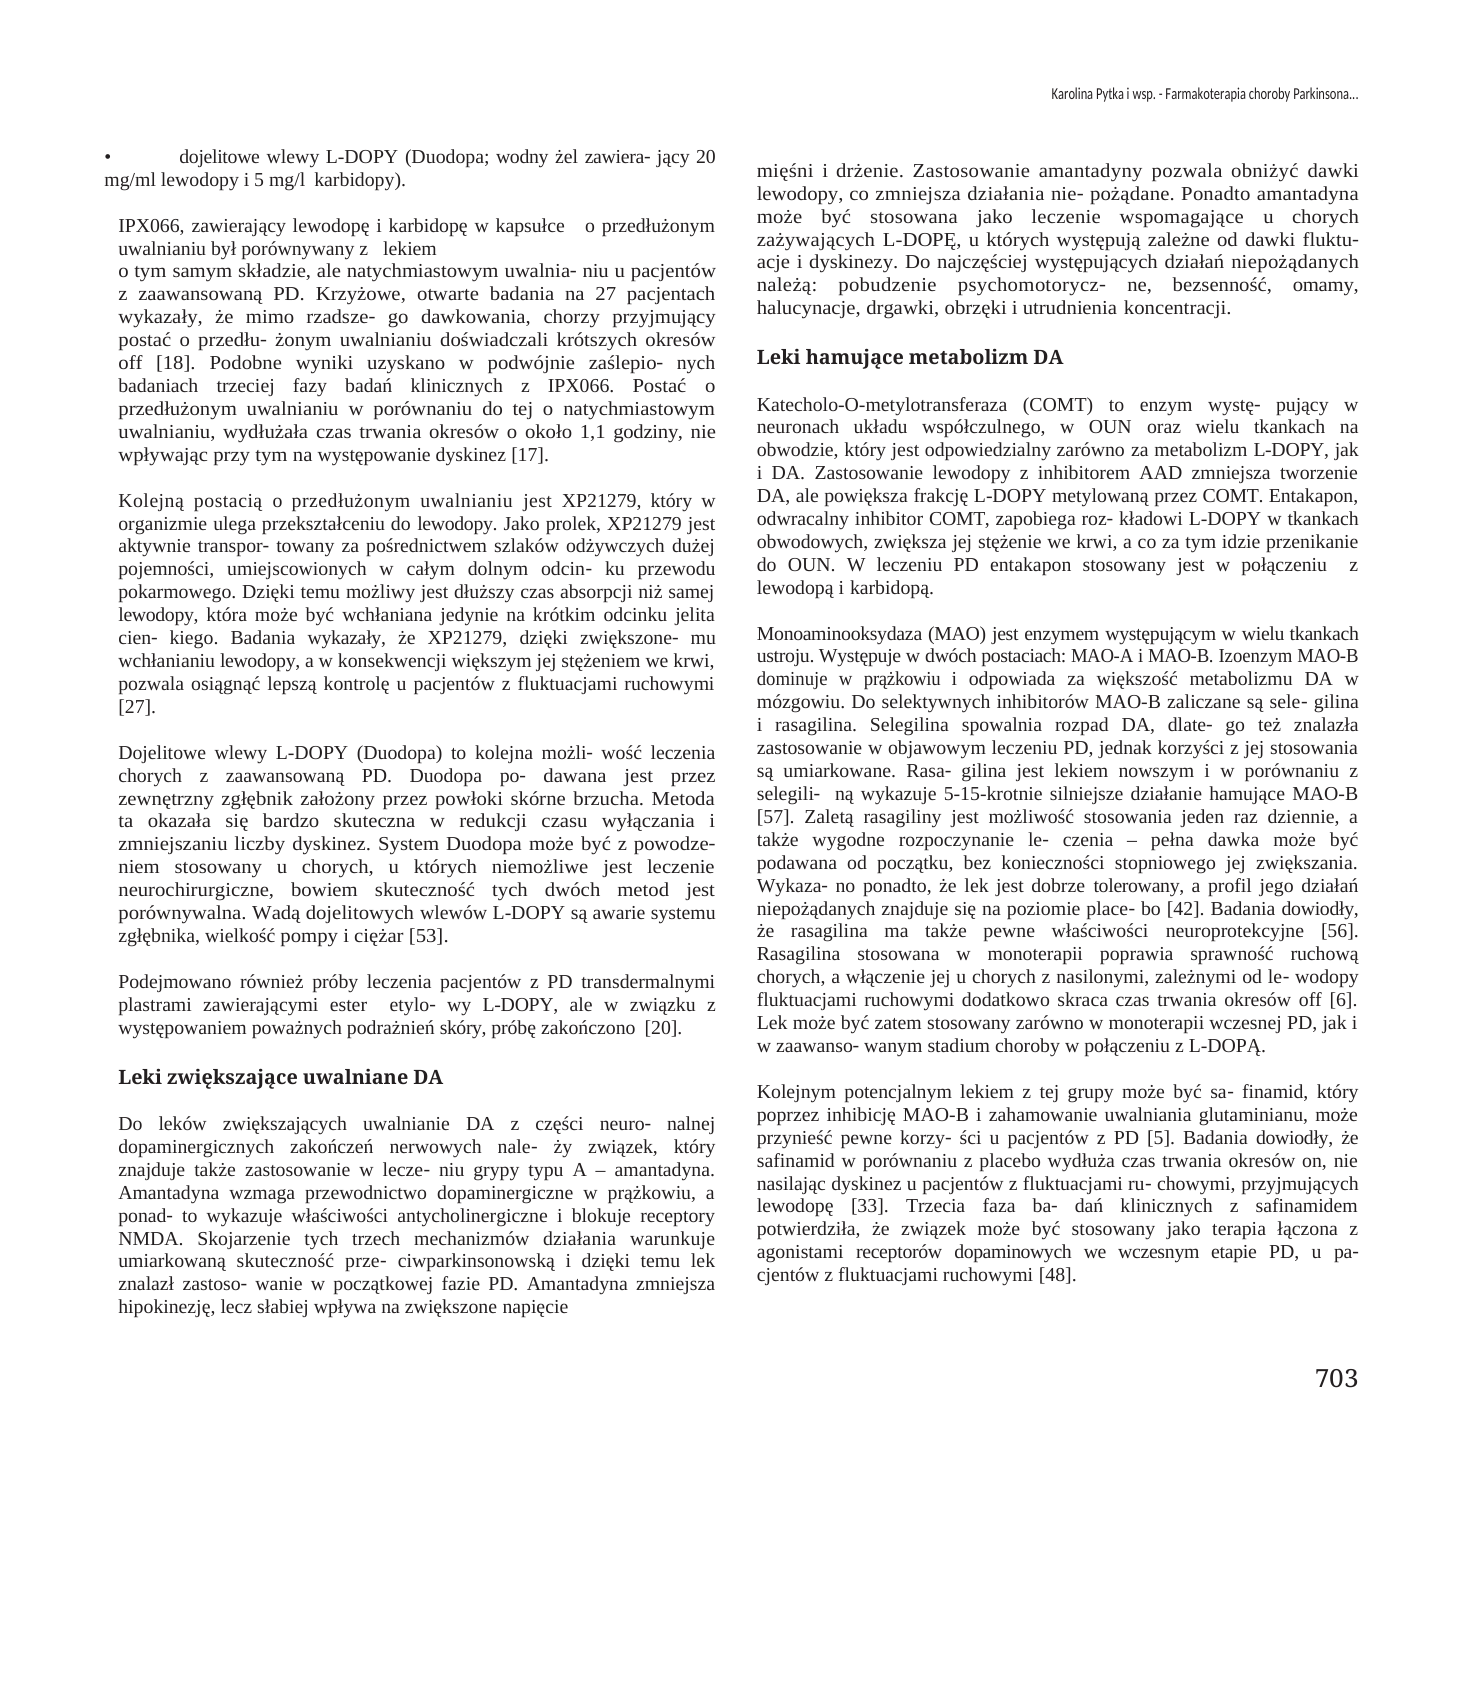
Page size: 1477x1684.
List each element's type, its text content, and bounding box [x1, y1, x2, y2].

text Podejmowano również próby leczenia pacjentów z PD transdermalnymi plastrami zawierającymi ester etylo- wy L-DOPY, ale w związku z występowaniem poważnych podrażnień skóry, próbę zakończono [20]. [118, 970, 716, 1039]
text Kolejną postacią o przedłużonym uwalnianiu jest XP21279, który w organizmie ulega przekształceniu do lewodopy. Jako prolek, XP21279 jest aktywnie transpor- towany za pośrednictwem szlaków odżywczych dużej pojemności, umiejscowionych w całym dolnym odcin- ku przewodu pokarmowego. Dzięki temu możliwy jest dłuższy czas absorpcji niż samej lewodopy, która może być wchłaniana jedynie na krótkim odcinku jelita cien- kiego. Badania wykazały, że XP21279, dzięki zwiększone- mu wchłanianiu lewodopy, a w konsekwencji większym jej stężeniem we krwi, pozwala osiągnąć lepszą kontrolę u pacjentów z fluktuacjami ruchowymi [27]. [118, 489, 716, 718]
subtitle 703 [104, 1361, 1358, 1395]
text o tym samym składzie, ale natychmiastowym uwalnia- niu u pacjentów z zaawansowaną PD. Krzyżowe, otwarte badania na 27 pacjentach wykazały, że mimo rzadsze- go dawkowania, chorzy przyjmujący postać o przedłu- żonym uwalnianiu doświadczali krótszych okresów off [18]. Podobne wyniki uzyskano w podwójnie zaślepio- nych badaniach trzeciej fazy badań klinicznych z IPX066. Postać o przedłużonym uwalnianiu w porównaniu do tej o natychmiastowym uwalnianiu, wydłużała czas trwania okresów o około 1,1 godziny, nie wpływając przy tym na występowanie dyskinez [17]. [118, 259, 716, 466]
text Monoaminooksydaza (MAO) jest enzymem występującym w wielu tkankach ustroju. Występuje w dwóch postaciach: MAO-A i MAO-B. Izoenzym MAO-B dominuje w prążkowiu i odpowiada za większość metabolizmu DA w mózgowiu. Do selektywnych inhibitorów MAO-B zaliczane są sele- gilina i rasagilina. Selegilina spowalnia rozpad DA, dlate- go też znalazła zastosowanie w objawowym leczeniu PD, jednak korzyści z jej stosowania są umiarkowane. Rasa- gilina jest lekiem nowszym i w porównaniu z selegili- ną wykazuje 5-15-krotnie silniejsze działanie hamujące MAO-B [57]. Zaletą rasagiliny jest możliwość stosowania jeden raz dziennie, a także wygodne rozpoczynanie le- czenia – pełna dawka może być podawana od początku, bez konieczności stopniowego jej zwiększania. Wykaza- no ponadto, że lek jest dobrze tolerowany, a profil jego działań niepożądanych znajduje się na poziomie place- bo [42]. Badania dowiodły, że rasagilina ma także pewne właściwości neuroprotekcyjne [56]. Rasagilina stosowana w monoterapii poprawia sprawność ruchową chorych, a włączenie jej u chorych z nasilonymi, zależnymi od le- wodopy fluktuacjami ruchowymi dodatkowo skraca czas trwania okresów off [6]. Lek może być zatem stosowany zarówno w monoterapii wczesnej PD, jak i w zaawanso- wanym stadium choroby w połączeniu z L-DOPĄ. [757, 622, 1359, 1057]
text Dojelitowe wlewy L-DOPY (Duodopa) to kolejna możli- wość leczenia chorych z zaawansowaną PD. Duodopa po- dawana jest przez zewnętrzny zgłębnik założony przez powłoki skórne brzucha. Metoda ta okazała się bardzo skuteczna w redukcji czasu wyłączania i zmniejszaniu liczby dyskinez. System Duodopa może być z powodze- niem stosowany u chorych, u których niemożliwe jest leczenie neurochirurgiczne, bowiem skuteczność tych dwóch metod jest porównywalna. Wadą dojelitowych wlewów L-DOPY są awarie systemu zgłębnika, wielkość pompy i ciężar [53]. [118, 741, 716, 947]
text Do leków zwiększających uwalnianie DA z części neuro- nalnej dopaminergicznych zakończeń nerwowych nale- ży związek, który znajduje także zastosowanie w lecze- niu grypy typu A – amantadyna. Amantadyna wzmaga przewodnictwo dopaminergiczne w prążkowiu, a ponad- to wykazuje właściwości antycholinergiczne i blokuje receptory NMDA. Skojarzenie tych trzech mechanizmów działania warunkuje umiarkowaną skuteczność prze- ciwparkinsonowską i dzięki temu lek znalazł zastoso- wanie w początkowej fazie PD. Amantadyna zmniejsza hipokinezję, lecz słabiej wpływa na zwiększone napięcie [118, 1112, 716, 1318]
list dojelitowe wlewy L-DOPY (Duodopa; wodny żel zawiera- jący 20 mg/ml lewodopy i 5 mg/l karbidopy). [104, 145, 716, 191]
text mięśni i drżenie. Zastosowanie amantadyny pozwala obniżyć dawki lewodopy, co zmniejsza działania nie- pożądane. Ponadto amantadyna może być stosowana jako leczenie wspomagające u chorych zażywających L-DOPĘ, u których występują zależne od dawki fluktu- acje i dyskinezy. Do najczęściej występujących działań niepożądanych należą: pobudzenie psychomotorycz- ne, bezsenność, omamy, halucynacje, drgawki, obrzęki i utrudnienia koncentracji. [757, 159, 1359, 319]
subtitle Leki zwiększające uwalniane DA [118, 1063, 716, 1090]
subtitle Leki hamujące metabolizm DA [757, 343, 1372, 370]
text Karolina Pytka i wsp. - Farmakoterapia choroby Parkinsona... [104, 83, 1358, 104]
text Kolejnym potencjalnym lekiem z tej grupy może być sa- finamid, który poprzez inhibicję MAO-B i zahamowanie uwalniania glutaminianu, może przynieść pewne korzy- ści u pacjentów z PD [5]. Badania dowiodły, że safinamid w porównaniu z placebo wydłuża czas trwania okresów on, nie nasilając dyskinez u pacjentów z fluktuacjami ru- chowymi, przyjmujących lewodopę [33]. Trzecia faza ba- dań klinicznych z safinamidem potwierdziła, że związek może być stosowany jako terapia łączona z agonistami receptorów dopaminowych we wczesnym etapie PD, u pa- cjentów z fluktuacjami ruchowymi [48]. [757, 1080, 1358, 1286]
text IPX066, zawierający lewodopę i karbidopę w kapsułce o przedłużonym uwalnianiu był porównywany z lekiem [118, 214, 716, 259]
text Katecholo-O-metylotransferaza (COMT) to enzym wystę- pujący w neuronach układu współczulnego, w OUN oraz wielu tkankach na obwodzie, który jest odpowiedzialny zarówno za metabolizm L-DOPY, jak i DA. Zastosowanie lewodopy z inhibitorem AAD zmniejsza tworzenie DA, ale powiększa frakcję L-DOPY metylowaną przez COMT. Entakapon, odwracalny inhibitor COMT, zapobiega roz- kładowi L-DOPY w tkankach obwodowych, zwiększa jej stężenie we krwi, a co za tym idzie przenikanie do OUN. W leczeniu PD entakapon stosowany jest w połączeniu z lewodopą i karbidopą. [757, 393, 1359, 599]
